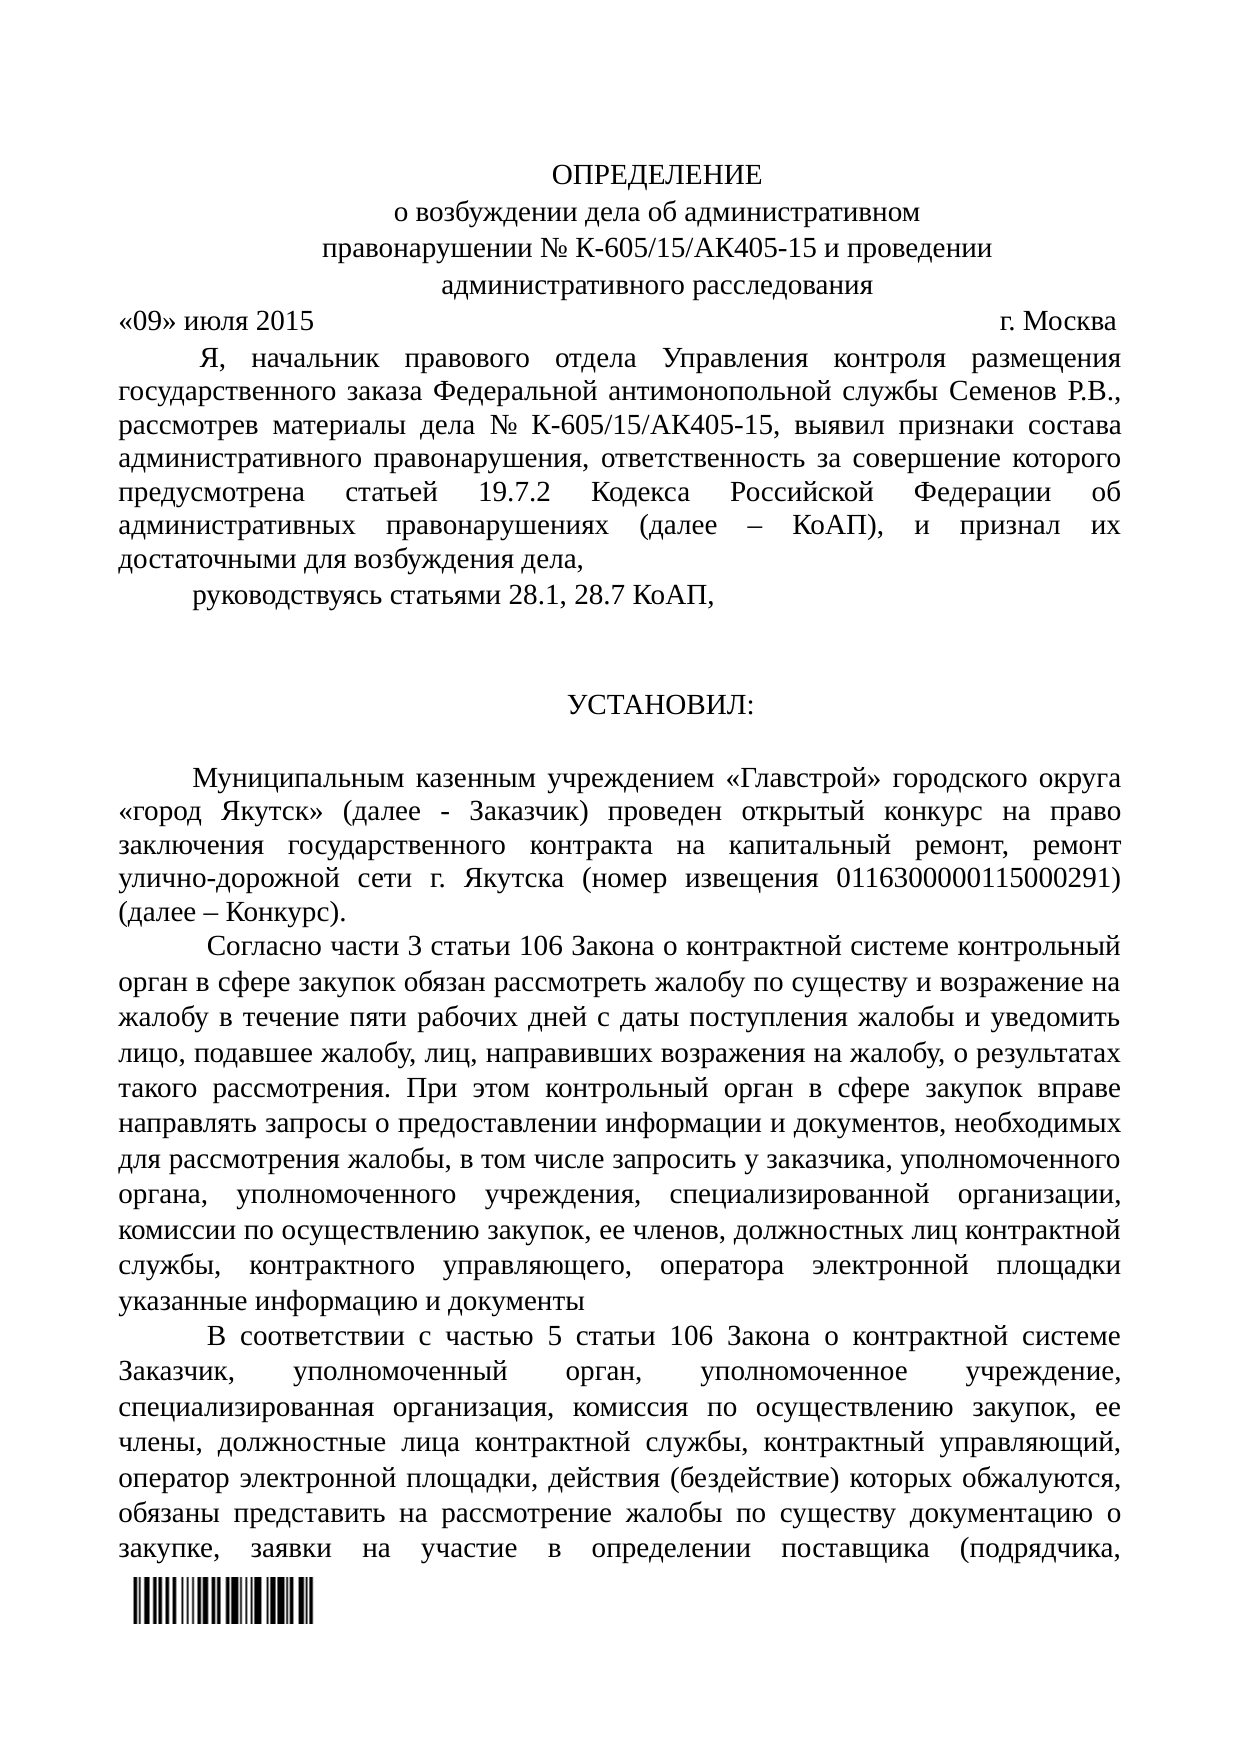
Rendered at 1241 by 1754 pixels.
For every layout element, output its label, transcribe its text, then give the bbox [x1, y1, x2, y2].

text административного расследования [118, 267, 1122, 300]
text УСТАНОВИЛ: [118, 687, 1122, 720]
text Согласно части 3 статьи 106 Закона о контрактной системе контрольный орган в сфере закупок обязан рассмотреть жалобу по существу и возражение на жалобу в течение пяти рабочих дней с даты поступления жалобы и уведомить лицо, подавшее жалобу, лиц, направивших возражения на жалобу, о результатах такого рассмотрения. При этом контрольный орган в сфере закупок вправе направлять запросы о предоставлении информации и документов, необходимых для рассмотрения жалобы, в том числе запросить у заказчика, уполномоченного органа, уполномоченного учреждения, специализированной организации, комиссии по осуществлению закупок, ее членов, должностных лиц контрактной службы, контрактного управляющего, оператора электронной площадки указанные информацию и документы [118, 927, 1122, 1317]
text «09» июля 2015 г. Москва [118, 303, 1122, 337]
text ОПРЕДЕЛЕНИЕ [118, 157, 1122, 191]
text руководствуясь статьями 28.1, 28.7 КоАП, [118, 577, 1122, 611]
text В соответствии с частью 5 статьи 106 Закона о контрактной системе Заказчик, уполномоченный орган, уполномоченное учреждение, специализированная организация, комиссия по осуществлению закупок, ее члены, должностные лица контрактной службы, контрактный управляющий, оператор электронной площадки, действия (бездействие) которых обжалуются, обязаны представить на рассмотрение жалобы по существу документацию о закупке, заявки на участие в определении поставщика (подрядчика, [118, 1317, 1122, 1565]
text Я, начальник правового отдела Управления контроля размещения государственного заказа Федеральной антимонопольной службы Семенов Р.В., рассмотрев материалы дела № К-605/15/АК405-15, выявил признаки состава административного правонарушения, ответственность за совершение которого предусмотрена статьей 19.7.2 Кодекса Российской Федерации об административных правонарушениях (далее – КоАП), и признал их достаточными для возбуждения дела, [118, 340, 1122, 574]
text о возбуждении дела об административном [118, 194, 1122, 227]
text правонарушении № К-605/15/АК405-15 и проведении [118, 230, 1122, 264]
text Муниципальным казенным учреждением «Главстрой» городского округа «город Якутск» (далее - Заказчик) проведен открытый конкурс на право заключения государственного контракта на капитальный ремонт, ремонт улично-дорожной сети г. Якутска (номер извещения 0116300000115000291) (далее – Конкурс). [118, 760, 1122, 927]
picture [118, 1577, 331, 1624]
